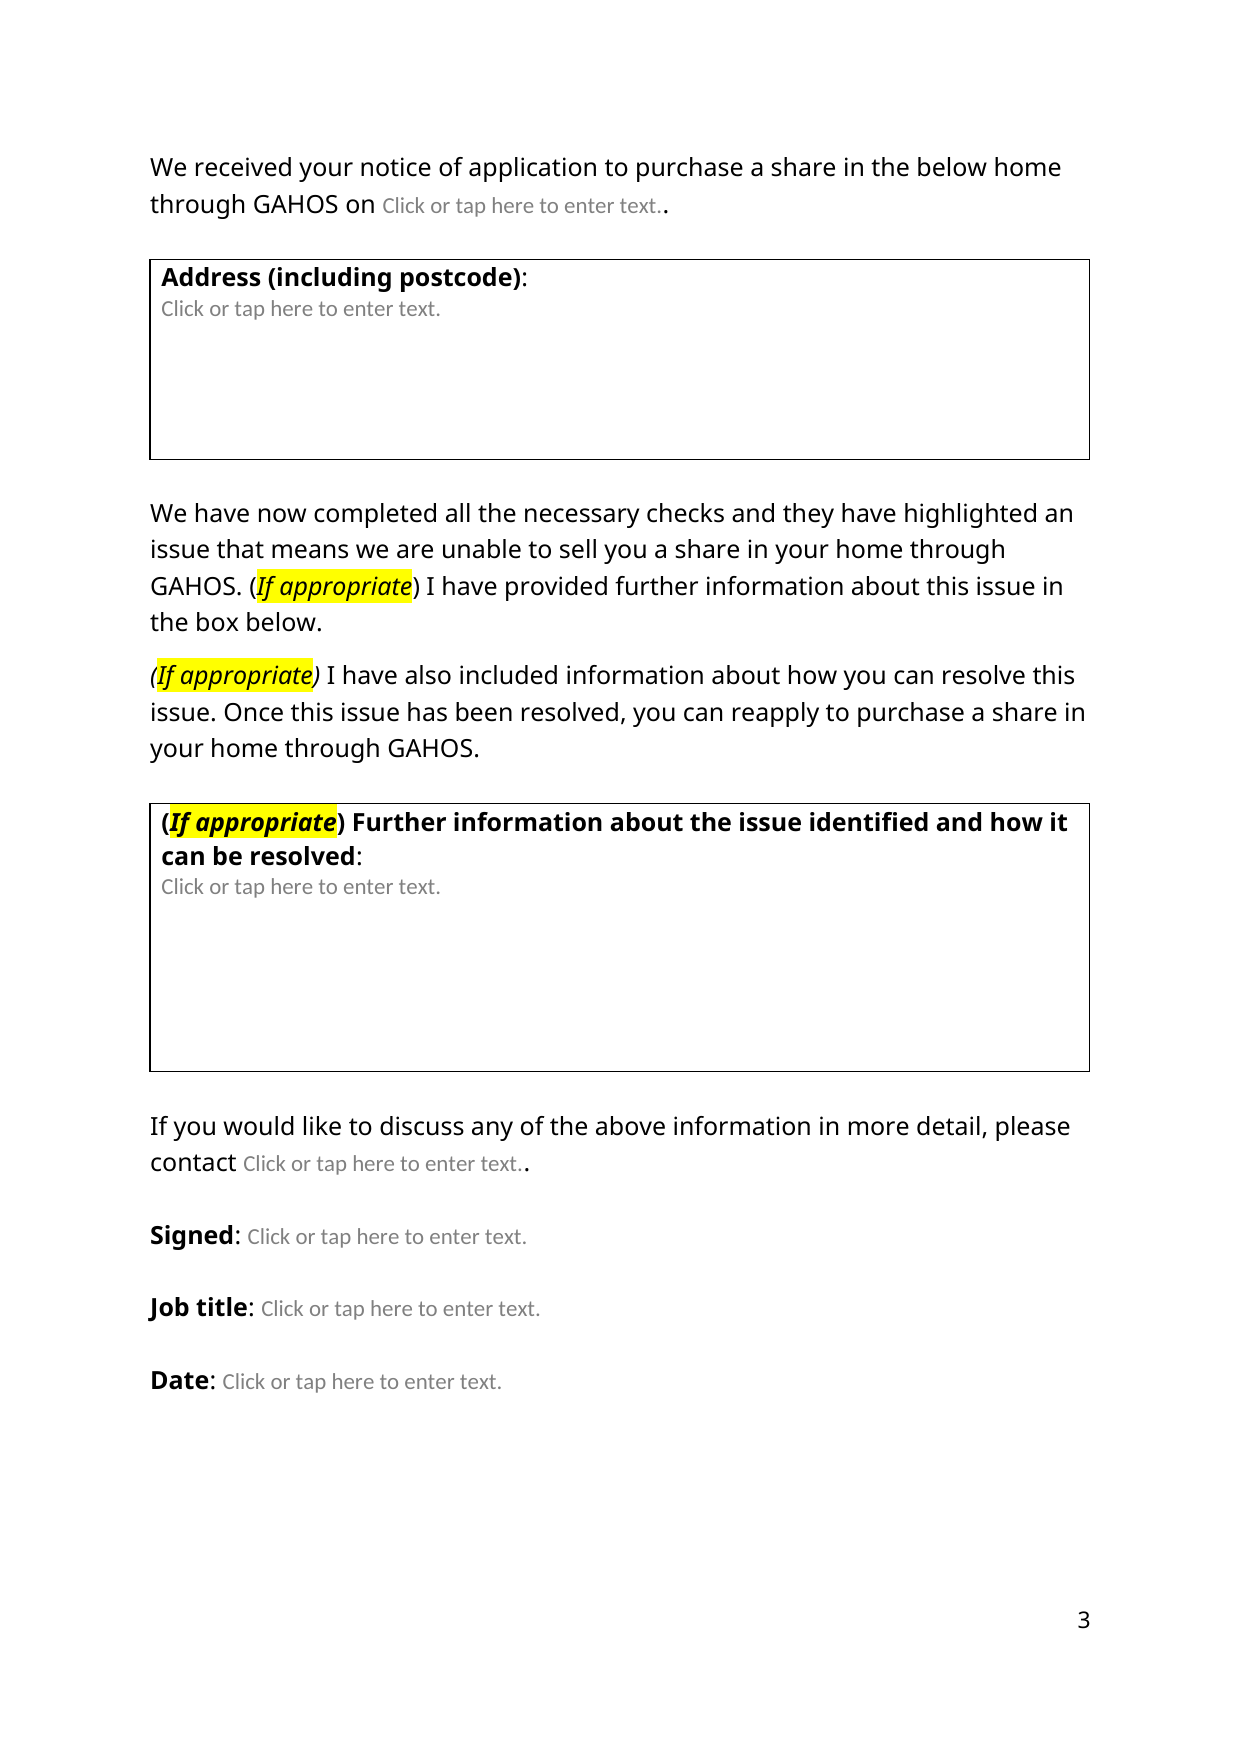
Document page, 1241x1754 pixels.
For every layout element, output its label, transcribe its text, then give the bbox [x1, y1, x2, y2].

table_header (If appropriate) Further information about the issue identified and how it can be resolved: Click or tap here to enter text. [151, 804, 1089, 1071]
text We have now completed all the necessary checks and they have highlighted an issue that means we are unable to sell you a share in your home through GAHOS. (If appropriate) I have provided further information about this issue in the box below. [150, 496, 1090, 639]
text Job title: Click or tap here to enter text. [150, 1290, 1090, 1324]
table_header Address (including postcode): Click or tap here to enter text. [151, 260, 1089, 458]
text Signed: Click or tap here to enter text. [150, 1217, 1090, 1251]
text If you would like to discuss any of the above information in more detail, please contact Click or tap here to enter text.. [150, 1108, 1090, 1179]
text Date: Click or tap here to enter text. [150, 1363, 1090, 1397]
text (If appropriate) I have also included information about how you can resolve this issue. Once this issue has been resolved, you can reapply to purchase a share in your home through GAHOS. [150, 658, 1090, 765]
text We received your notice of application to purchase a share in the below home through GAHOS on Click or tap here to enter text.. [150, 150, 1090, 220]
